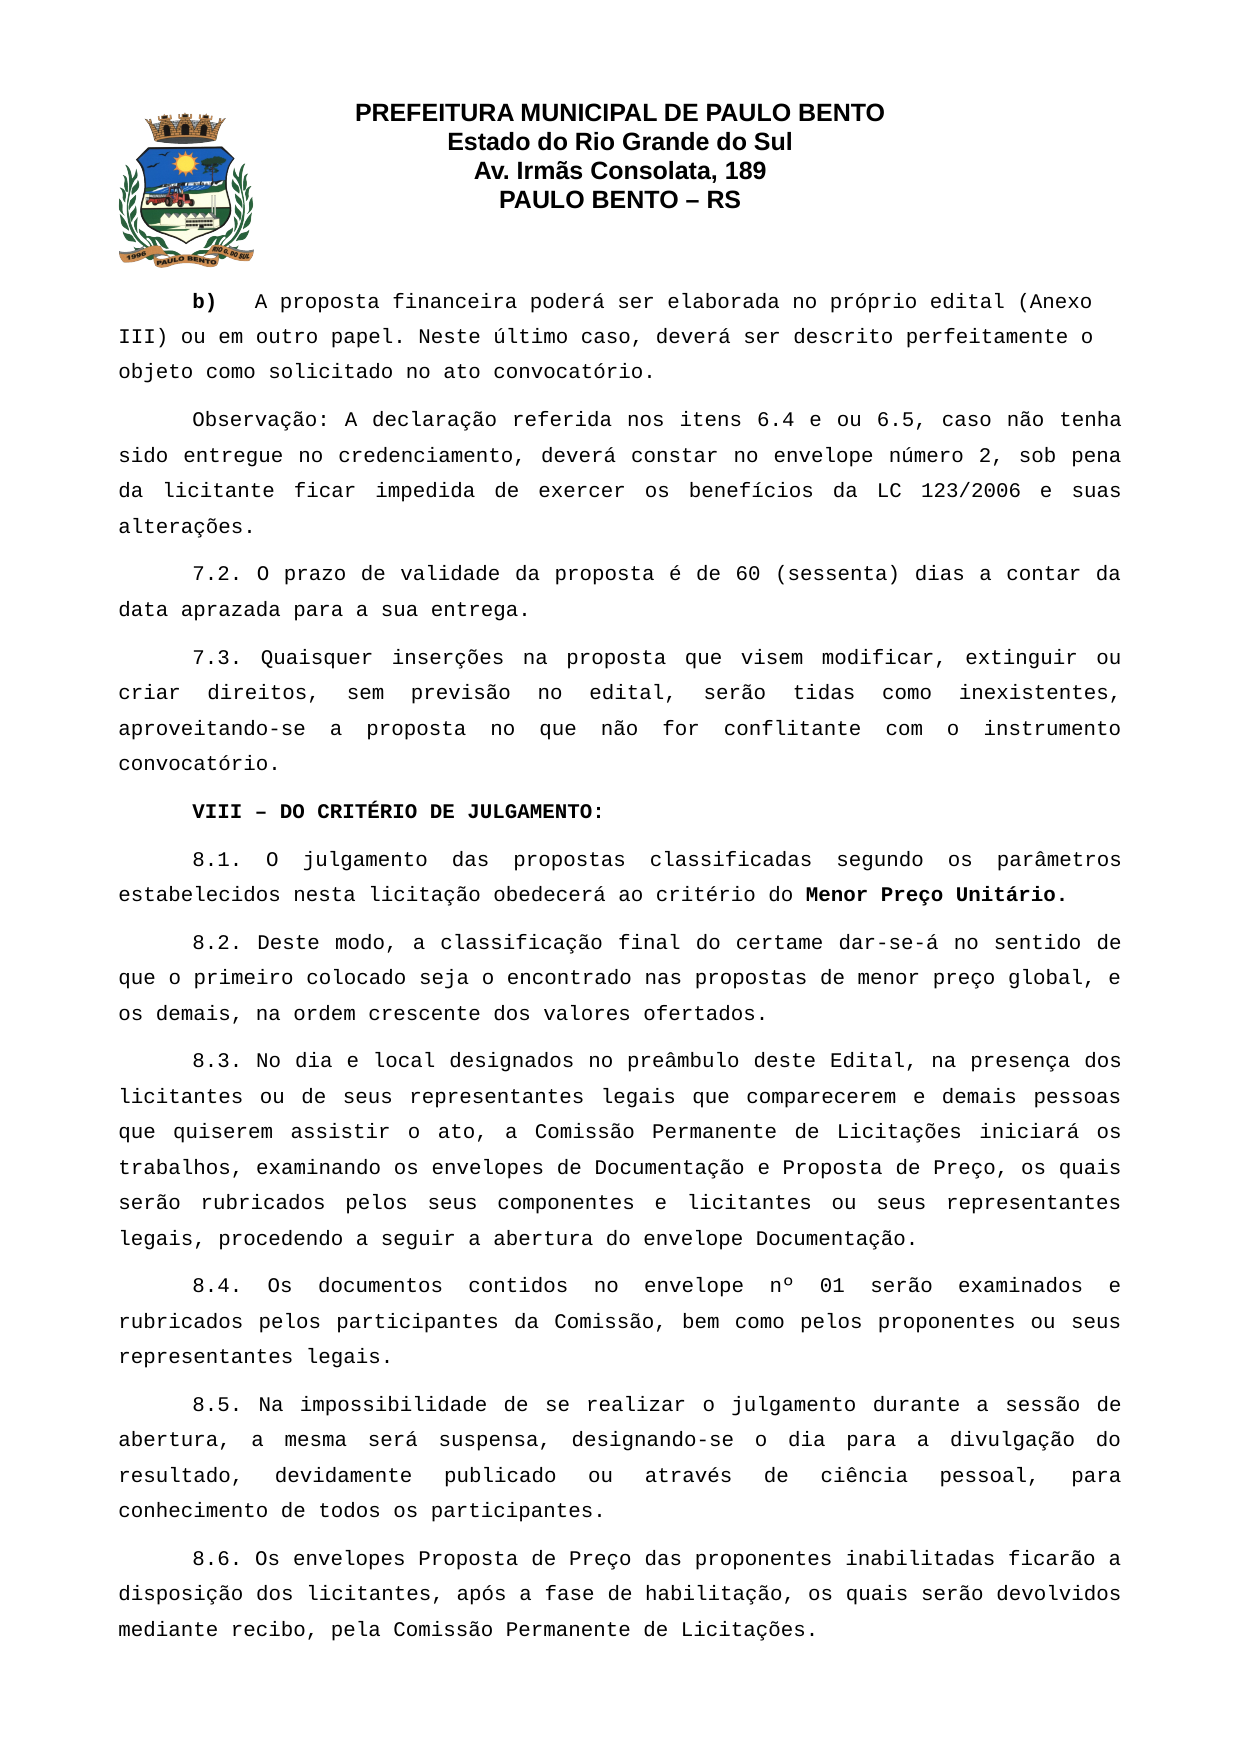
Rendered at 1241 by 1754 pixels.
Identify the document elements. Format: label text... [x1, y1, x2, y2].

text 8.6. Os envelopes Proposta de Preço das proponentes inabilitadas ficarão a disposição dos licitantes, após a fase de habilitação, os quais serão devolvidos mediante recibo, pela Comissão Permanente de Licitações. [118, 1548, 1122, 1642]
picture [118, 112, 254, 268]
text 7.2. O prazo de validade da proposta é de 60 (sessenta) dias a contar da data aprazada para a sua entrega. [118, 563, 1122, 622]
text Observação: A declaração referida nos itens 6.4 e ou 6.5, caso não tenha sido entregue no credenciamento, deverá constar no envelope número 2, sob pena da licitante ficar impedida de exercer os benefícios da LC 123/2006 e suas alterações. [118, 409, 1122, 539]
text 8.3. No dia e local designados no preâmbulo deste Edital, na presença dos licitantes ou de seus representantes legais que comparecerem e demais pessoas que quiserem assistir o ato, a Comissão Permanente de Licitações iniciará os trabalhos, examinando os envelopes de Documentação e Proposta de Preço, os quais serão rubricados pelos seus componentes e licitantes ou seus representantes legais, procedendo a seguir a abertura do envelope Documentação. [118, 1050, 1122, 1251]
text 8.1. O julgamento das propostas classificadas segundo os parâmetros estabelecidos nesta licitação obedecerá ao critério do Menor Preço Unitário. [118, 848, 1122, 908]
text 7.3. Quaisquer inserções na proposta que visem modificar, extinguir ou criar direitos, sem previsão no edital, serão tidas como inexistentes, aproveitando-se a proposta no que não for conflitante com o instrumento convocatório. [118, 647, 1122, 777]
text 8.5. Na impossibilidade de se realizar o julgamento durante a sessão de abertura, a mesma será suspensa, designando-se o dia para a divulgação do resultado, devidamente publicado ou através de ciência pessoal, para conhecimento de todos os participantes. [118, 1394, 1122, 1524]
text 8.4. Os documentos contidos no envelope nº 01 serão examinados e rubricados pelos participantes da Comissão, bem como pelos proponentes ou seus representantes legais. [118, 1275, 1122, 1370]
text VIII – DO CRITÉRIO DE JULGAMENTO: [118, 801, 1122, 824]
text 8.2. Deste modo, a classificação final do certame dar-se-á no sentido de que o primeiro colocado seja o encontrado nas propostas de menor preço global, e os demais, na ordem crescente dos valores ofertados. [118, 932, 1122, 1026]
text b) A proposta financeira poderá ser elaborada no próprio edital (Anexo III) ou em outro papel. Neste último caso, deverá ser descrito perfeitamente o objeto como solicitado no ato convocatório. [118, 291, 1111, 385]
